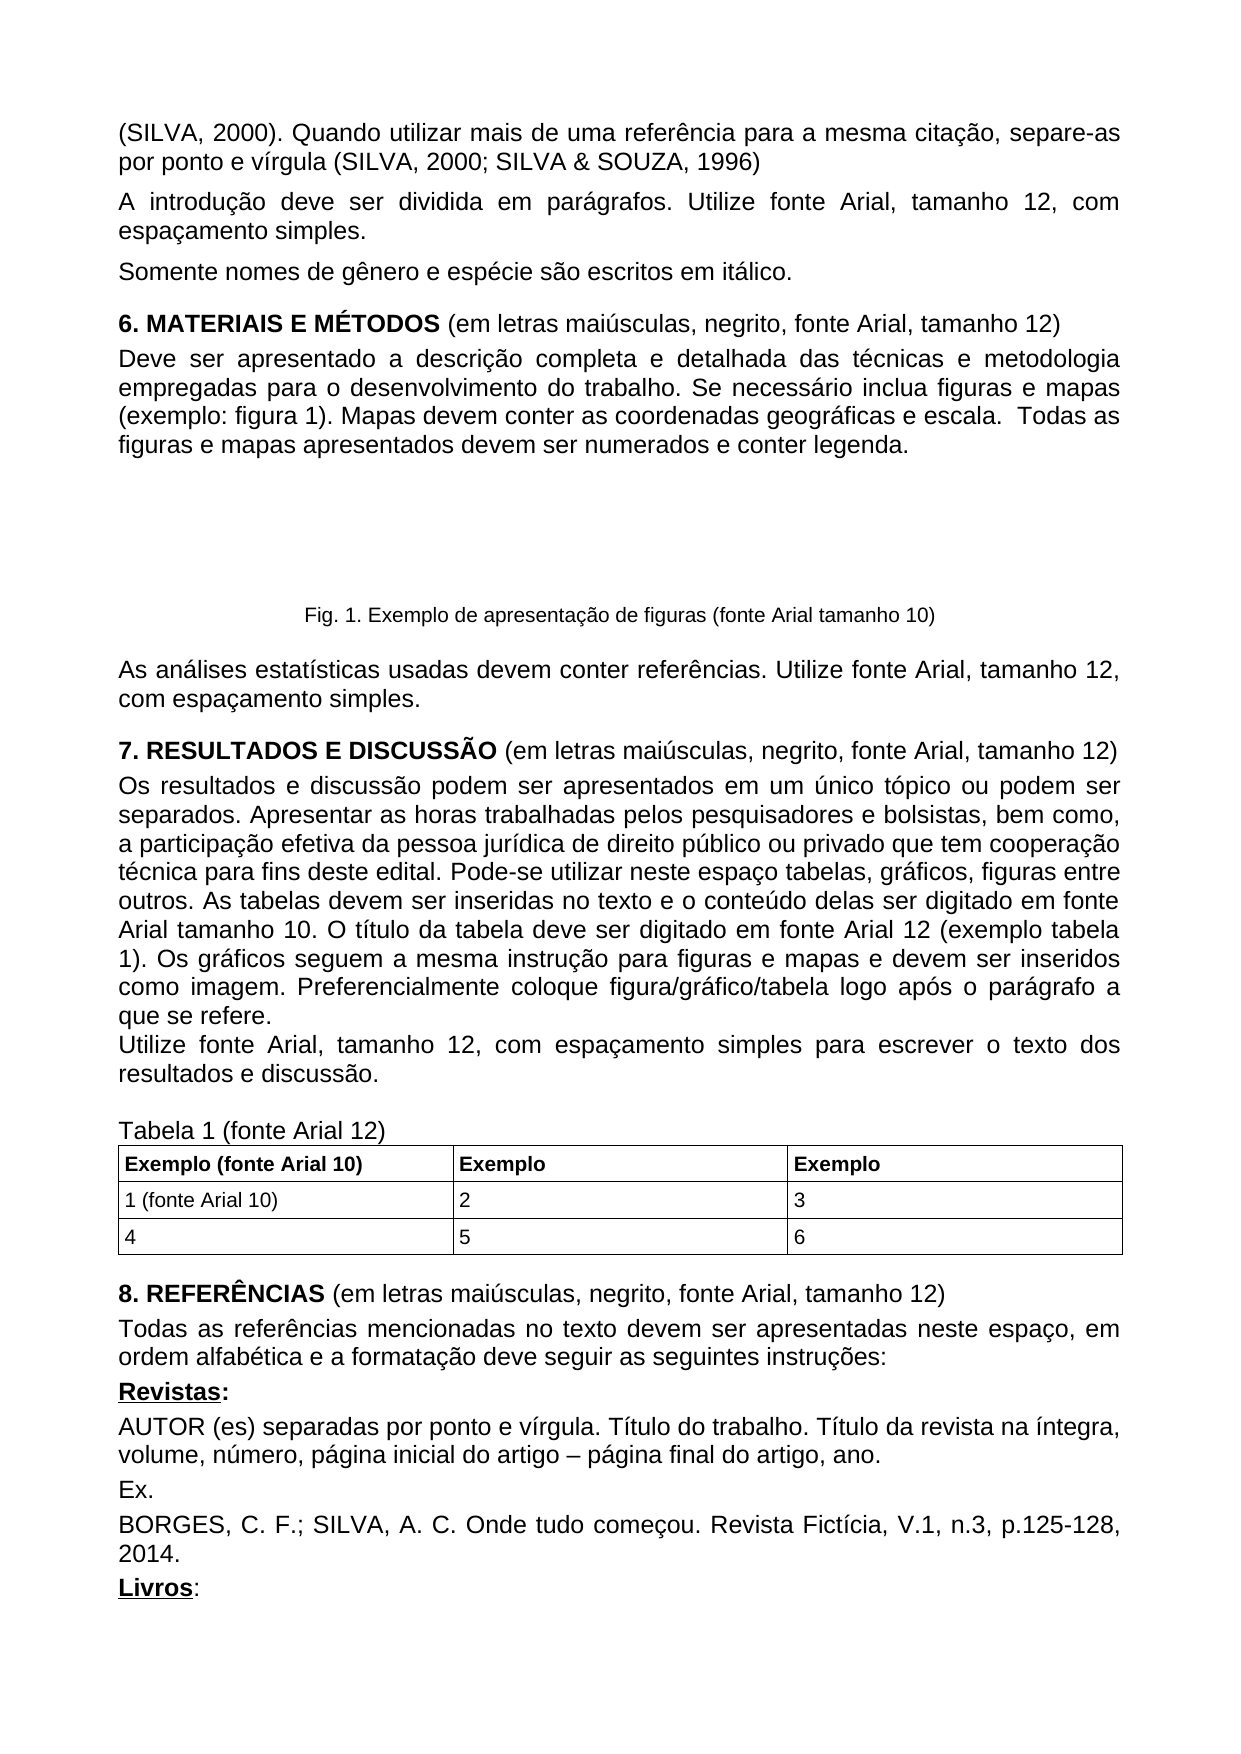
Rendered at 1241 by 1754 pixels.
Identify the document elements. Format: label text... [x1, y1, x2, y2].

text Utilize fonte Arial, tamanho 12, com espaçamento simples para escrever o texto dos resultados e discussão. [118, 1030, 1122, 1087]
table_cell 5 [454, 1219, 787, 1254]
table_cell 2 [454, 1182, 787, 1218]
text Tabela 1 (fonte Arial 12) [118, 1116, 1122, 1145]
text Deve ser apresentado a descrição completa e detalhada das técnicas e metodologia empregadas para o desenvolvimento do trabalho. Se necessário inclua figuras e mapas (exemplo: figura 1). Mapas devem conter as coordenadas geográficas e escala. Todas as figuras e mapas apresentados devem ser numerados e conter legenda. [118, 344, 1122, 459]
text Livros: [118, 1573, 1122, 1602]
text 7. RESULTADOS E DISCUSSÃO (em letras maiúsculas, negrito, fonte Arial, tamanho 12) [118, 736, 1122, 765]
text As análises estatísticas usadas devem conter referências. Utilize fonte Arial, tamanho 12, com espaçamento simples. [118, 655, 1122, 713]
table_header Exemplo [788, 1146, 1122, 1181]
text Revistas: [118, 1377, 1122, 1406]
text Todas as referências mencionadas no texto devem ser apresentadas neste espaço, em ordem alfabética e a formatação deve seguir as seguintes instruções: [118, 1313, 1122, 1371]
text 8. REFERÊNCIAS (em letras maiúsculas, negrito, fonte Arial, tamanho 12) [118, 1279, 1122, 1308]
text 6. MATERIAIS E MÉTODOS (em letras maiúsculas, negrito, fonte Arial, tamanho 12) [118, 309, 1122, 338]
table_cell 6 [788, 1219, 1122, 1254]
table_cell 1 (fonte Arial 10) [119, 1182, 453, 1218]
text Os resultados e discussão podem ser apresentados em um único tópico ou podem ser separados. Apresentar as horas trabalhadas pelos pesquisadores e bolsistas, bem como, a participação efetiva da pessoa jurídica de direito público ou privado que tem cooperação técnica para fins deste edital. Pode-se utilizar neste espaço tabelas, gráficos, figuras entre outros. As tabelas devem ser inseridas no texto e o conteúdo delas ser digitado em fonte Arial tamanho 10. O título da tabela deve ser digitado em fonte Arial 12 (exemplo tabela 1). Os gráficos seguem a mesma instrução para figuras e mapas e devem ser inseridos como imagem. Preferencialmente coloque figura/gráfico/tabela logo após o parágrafo a que se refere. [118, 771, 1122, 1030]
table_cell 4 [119, 1219, 453, 1254]
table_header Exemplo (fonte Arial 10) [119, 1146, 453, 1181]
text (SILVA, 2000). Quando utilizar mais de uma referência para a mesma citação, separe-as por ponto e vírgula (SILVA, 2000; SILVA & SOUZA, 1996) [118, 118, 1122, 176]
text A introdução deve ser dividida em parágrafos. Utilize fonte Arial, tamanho 12, com espaçamento simples. [118, 187, 1122, 245]
text Ex. [118, 1475, 1122, 1504]
text Fig. 1. Exemplo de apresentação de figuras (fonte Arial tamanho 10) [118, 602, 1122, 626]
table_header Exemplo [454, 1146, 787, 1181]
text Somente nomes de gênero e espécie são escritos em itálico. [118, 257, 1122, 285]
text AUTOR (es) separadas por ponto e vírgula. Título do trabalho. Título da revista na íntegra, volume, número, página inicial do artigo – página final do artigo, ano. [118, 1412, 1122, 1469]
table_cell 3 [788, 1182, 1122, 1218]
text BORGES, C. F.; SILVA, A. C. Onde tudo começou. Revista Fictícia, V.1, n.3, p.125-128, 2014. [118, 1510, 1122, 1567]
